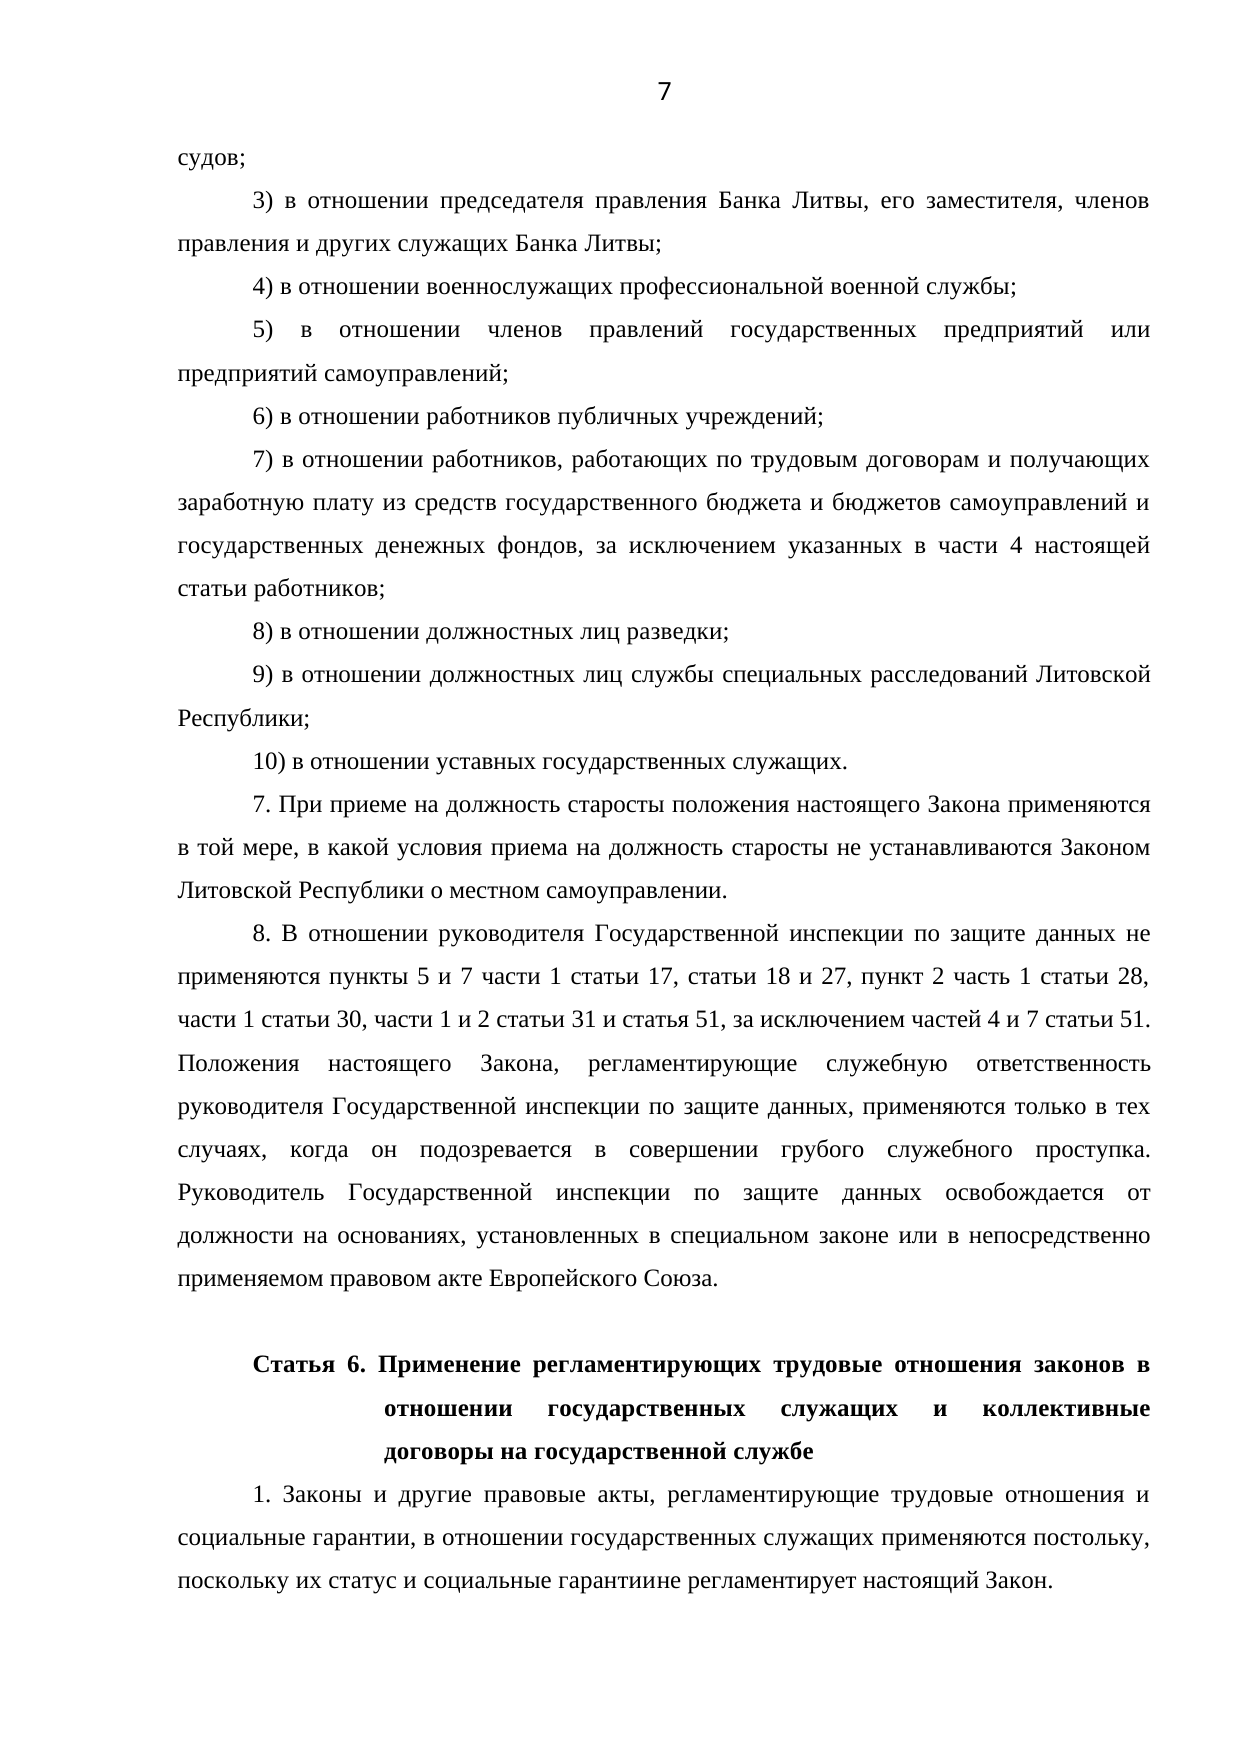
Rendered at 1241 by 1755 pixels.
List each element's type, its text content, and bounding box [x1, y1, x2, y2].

text 4) в отношении военнослужащих профессиональной военной службы; [177, 271, 1152, 300]
text Статья 6. Применение регламентирующих трудовые отношения законов в отношении государственных служащих и коллективные договоры на государственной службе [252, 1349, 1152, 1464]
text 1. Законы и другие правовые акты, регламентирующие трудовые отношения и социальные гарантии, в отношении государственных служащих применяются постольку, поскольку их статус и социальные гарантиине регламентирует настоящий Закон. [177, 1479, 1152, 1594]
text 8) в отношении должностных лиц разведки; [177, 616, 1152, 645]
text судов; [177, 142, 1152, 171]
text 7) в отношении работников, работающих по трудовым договорам и получающих заработную плату из средств государственного бюджета и бюджетов самоуправлений и государственных денежных фондов, за исключением указанных в части 4 настоящей статьи работников; [177, 444, 1152, 602]
text 9) в отношении должностных лиц службы специальных расследований Литовской Республики; [177, 659, 1152, 731]
text 3) в отношении председателя правления Банка Литвы, его заместителя, членов правления и других служащих Банка Литвы; [177, 185, 1152, 257]
text 6) в отношении работников публичных учреждений; [177, 401, 1152, 429]
text 5) в отношении членов правлений государственных предприятий или предприятий самоуправлений; [177, 314, 1152, 386]
text 10) в отношении уставных государственных служащих. [177, 746, 1152, 774]
text 8. В отношении руководителя Государственной инспекции по защите данных не применяются пункты 5 и 7 части 1 статьи 17, статьи 18 и 27, пункт 2 часть 1 статьи 28, части 1 статьи 30, части 1 и 2 статьи 31 и статья 51, за исключением частей 4 и 7 статьи 51. Положения настоящего Закона, регламентирующие служебную ответственность руководителя Государственной инспекции по защите данных, применяются только в тех случаях, когда он подозревается в совершении грубого служебного проступка. Руководитель Государственной инспекции по защите данных освобождается от должности на основаниях, установленных в специальном законе или в непосредственно применяемом правовом акте Европейского Союза. [177, 918, 1152, 1292]
text 7. При приеме на должность старосты положения настоящего Закона применяются в той мере, в какой условия приема на должность старосты не устанавливаются Законом Литовской Республики о местном самоуправлении. [177, 789, 1152, 904]
